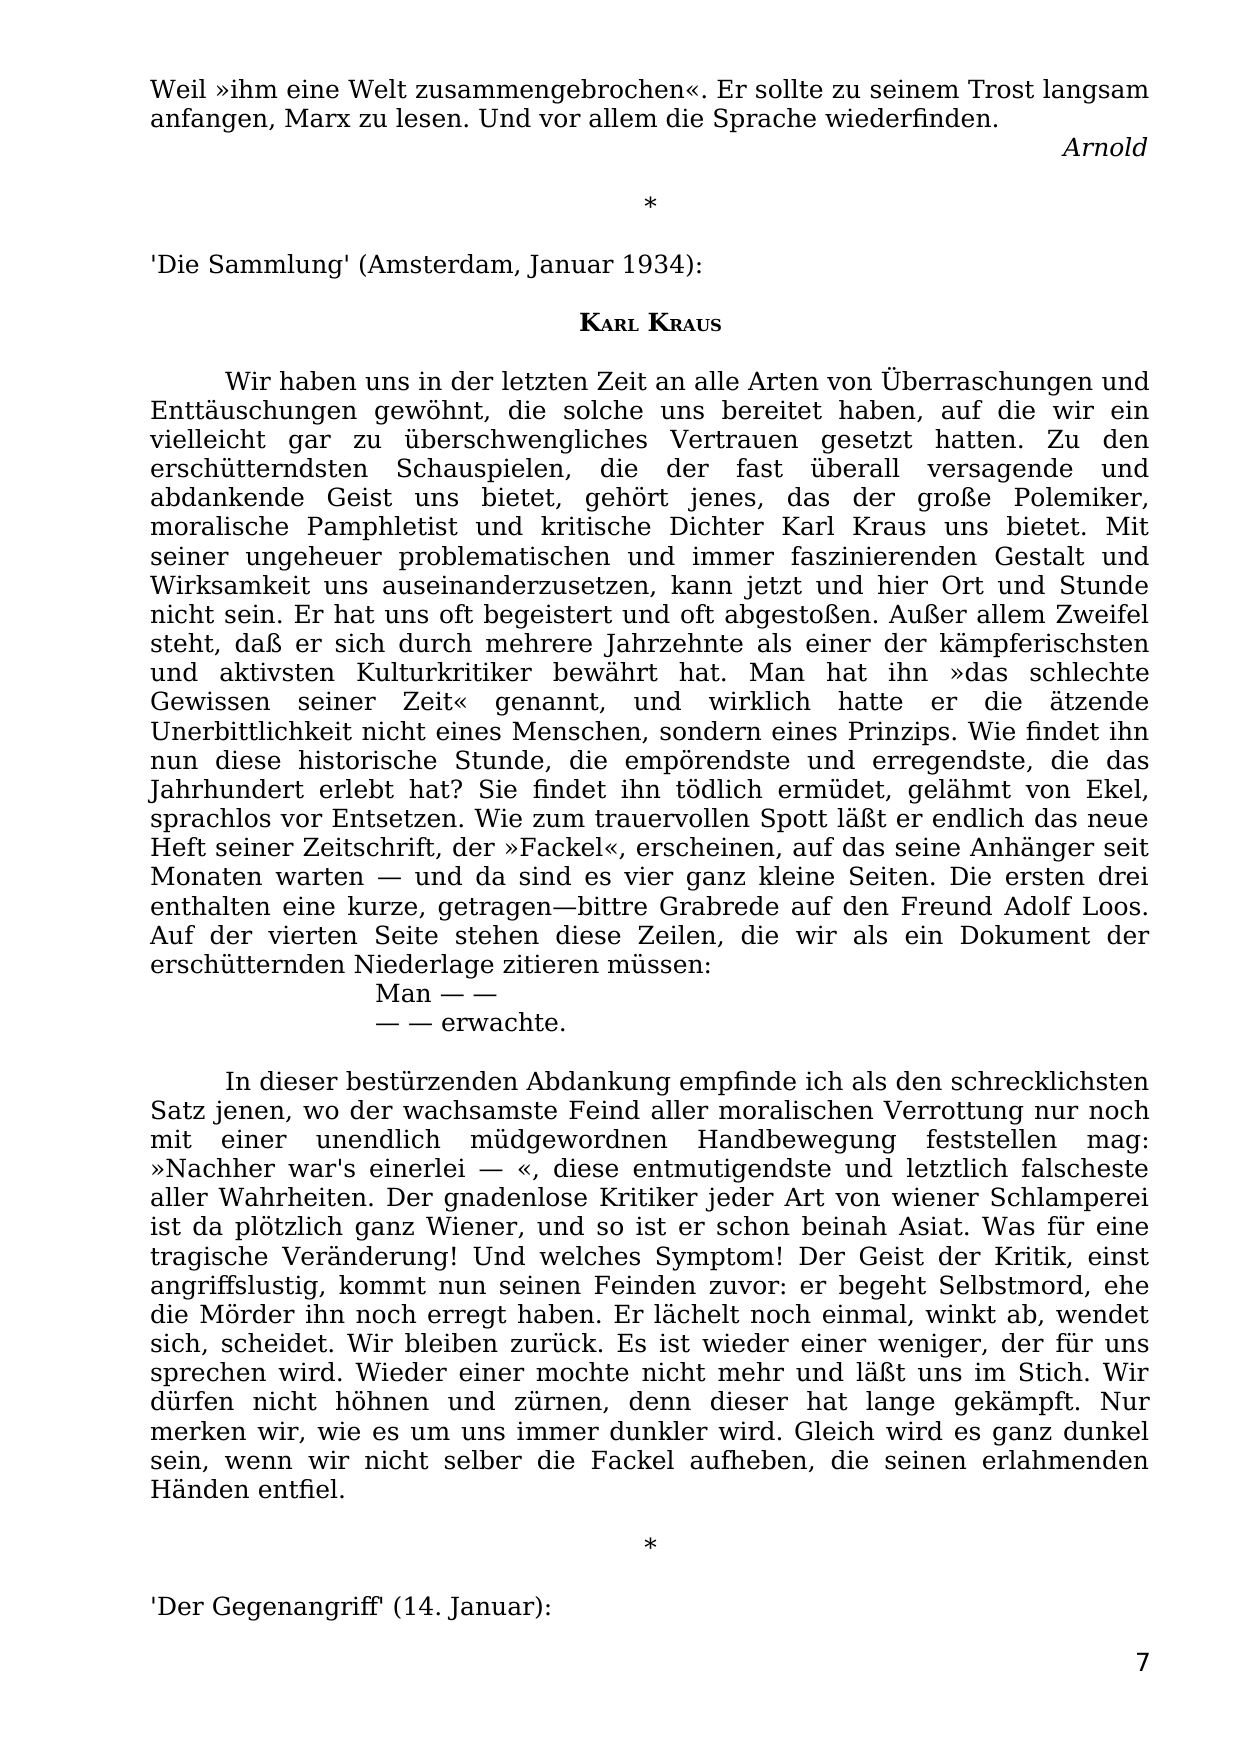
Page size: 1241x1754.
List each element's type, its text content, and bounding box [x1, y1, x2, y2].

text Arnold [150, 133, 1151, 162]
text Man — — [375, 979, 1151, 1008]
text * [150, 192, 1151, 221]
text * [150, 1533, 1151, 1562]
text — — erwachte. [375, 1008, 1151, 1037]
text 'Der Gegenangriff' (14. Januar): [150, 1592, 1151, 1621]
text 'Die Sammlung' (Amsterdam, Januar 1934): [150, 250, 1151, 279]
text Weil »ihm eine Welt zusammengebrochen«. Er sollte zu seinem Trost langsam anfangen, Marx zu lesen. Und vor allem die Sprache wiederfinden. [150, 75, 1151, 133]
text Wir haben uns in der letzten Zeit an alle Arten von Überraschungen und Enttäuschungen gewöhnt, die solche uns bereitet haben, auf die wir ein vielleicht gar zu überschwengliches Vertrauen gesetzt hatten. Zu den erschütterndsten Schauspielen, die der fast überall versagende und abdankende Geist uns bietet, gehört jenes, das der große Polemiker, moralische Pamphletist und kritische Dichter Karl Kraus uns bietet. Mit seiner ungeheuer problematischen und immer faszinierenden Gestalt und Wirksamkeit uns auseinanderzusetzen, kann jetzt und hier Ort und Stunde nicht sein. Er hat uns oft begeistert und oft abgestoßen. Außer allem Zweifel steht, daß er sich durch mehrere Jahrzehnte als einer der kämpferischsten und aktivsten Kulturkritiker bewährt hat. Man hat ihn »das schlechte Gewissen seiner Zeit« genannt, und wirklich hatte er die ätzende Unerbittlichkeit nicht eines Menschen, sondern eines Prinzips. Wie findet ihn nun diese historische Stunde, die empörendste und erregendste, die das Jahrhundert erlebt hat? Sie findet ihn tödlich ermüdet, gelähmt von Ekel, sprachlos vor Entsetzen. Wie zum trauervollen Spott läßt er endlich das neue Heft seiner Zeitschrift, der »Fackel«, erscheinen, auf das seine Anhänger seit Monaten warten — und da sind es vier ganz kleine Seiten. Die ersten drei enthalten eine kurze, getragen—bittre Grabrede auf den Freund Adolf Loos. Auf der vierten Seite stehen diese Zeilen, die wir als ein Dokument der erschütternden Niederlage zitieren müssen: [150, 367, 1151, 979]
text Karl Kraus [150, 279, 1151, 337]
text In dieser bestürzenden Abdankung empfinde ich als den schrecklichsten Satz jenen, wo der wachsamste Feind aller moralischen Verrottung nur noch mit einer unendlich müdgewordnen Handbewegung feststellen mag: »Nachher war's einerlei — «, diese entmutigendste und letztlich falscheste aller Wahrheiten. Der gnadenlose Kritiker jeder Art von wiener Schlamperei ist da plötzlich ganz Wiener, und so ist er schon beinah Asiat. Was für eine tragische Veränderung! Und welches Symptom! Der Geist der Kritik, einst angriffslustig, kommt nun seinen Feinden zuvor: er begeht Selbstmord, ehe die Mörder ihn noch erregt haben. Er lächelt noch einmal, winkt ab, wendet sich, scheidet. Wir bleiben zurück. Es ist wieder einer weniger, der für uns sprechen wird. Wieder einer mochte nicht mehr und läßt uns im Stich. Wir dürfen nicht höhnen und zürnen, denn dieser hat lange gekämpft. Nur merken wir, wie es um uns immer dunkler wird. Gleich wird es ganz dunkel sein, wenn wir nicht selber die Fackel aufheben, die seinen erlahmenden Händen entfiel. [150, 1067, 1151, 1504]
